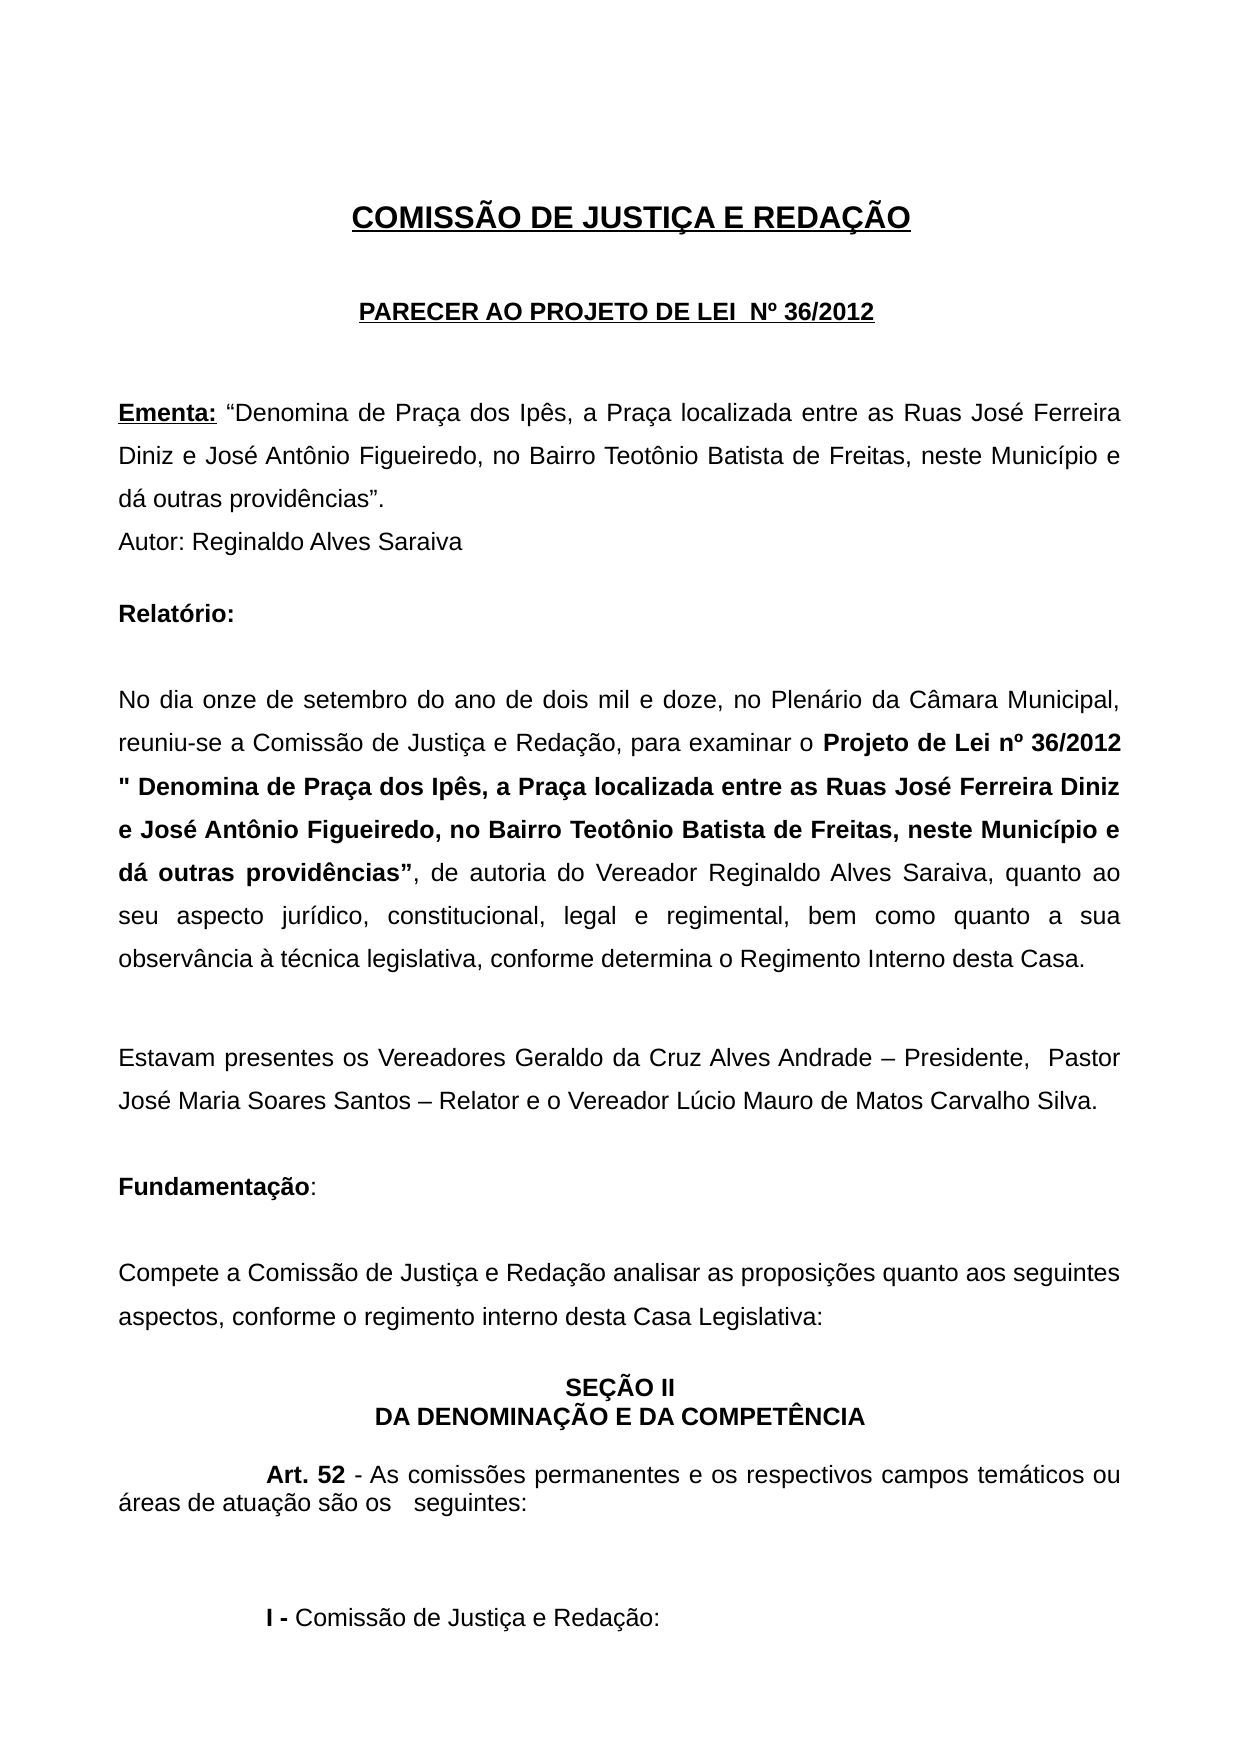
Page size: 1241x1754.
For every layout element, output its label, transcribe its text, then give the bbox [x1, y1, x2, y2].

text DA DENOMINAÇÃO E DA COMPETÊNCIA [118, 1402, 1122, 1431]
text PARECER AO PROJETO DE LEI Nº 36/2012 [118, 297, 1122, 326]
text I - Comissão de Justiça e Redação: [118, 1603, 1122, 1632]
text Autor: Reginaldo Alves Saraiva [118, 527, 1122, 556]
text Relatório: [118, 599, 1122, 628]
text SEÇÃO II [118, 1373, 1122, 1402]
text Fundamentação: [118, 1172, 1122, 1201]
text No dia onze de setembro do ano de dois mil e doze, no Plenário da Câmara Municipal, reuniu-se a Comissão de Justiça e Redação, para examinar o Projeto de Lei nº 36/2012 " Denomina de Praça dos Ipês, a Praça localizada entre as Ruas José Ferreira Diniz e José Antônio Figueiredo, no Bairro Teotônio Batista de Freitas, neste Município e dá outras providências”, de autoria do Vereador Reginaldo Alves Saraiva, quanto ao seu aspecto jurídico, constitucional, legal e regimental, bem como quanto a sua observância à técnica legislativa, conforme determina o Regimento Interno desta Casa. [118, 685, 1122, 973]
text Estavam presentes os Vereadores Geraldo da Cruz Alves Andrade – Presidente, Pastor José Maria Soares Santos – Relator e o Vereador Lúcio Mauro de Matos Carvalho Silva. [118, 1043, 1122, 1115]
text Compete a Comissão de Justiça e Redação analisar as proposições quanto aos seguintes aspectos, conforme o regimento interno desta Casa Legislativa: [118, 1258, 1122, 1330]
text Ementa: “Denomina de Praça dos Ipês, a Praça localizada entre as Ruas José Ferreira Diniz e José Antônio Figueiredo, no Bairro Teotônio Batista de Freitas, neste Município e dá outras providências”. [118, 398, 1122, 513]
text Art. 52 - As comissões permanentes e os respectivos campos temáticos ou áreas de atuação são os seguintes: [118, 1460, 1122, 1517]
text COMISSÃO DE JUSTIÇA E REDAÇÃO [118, 197, 1122, 240]
